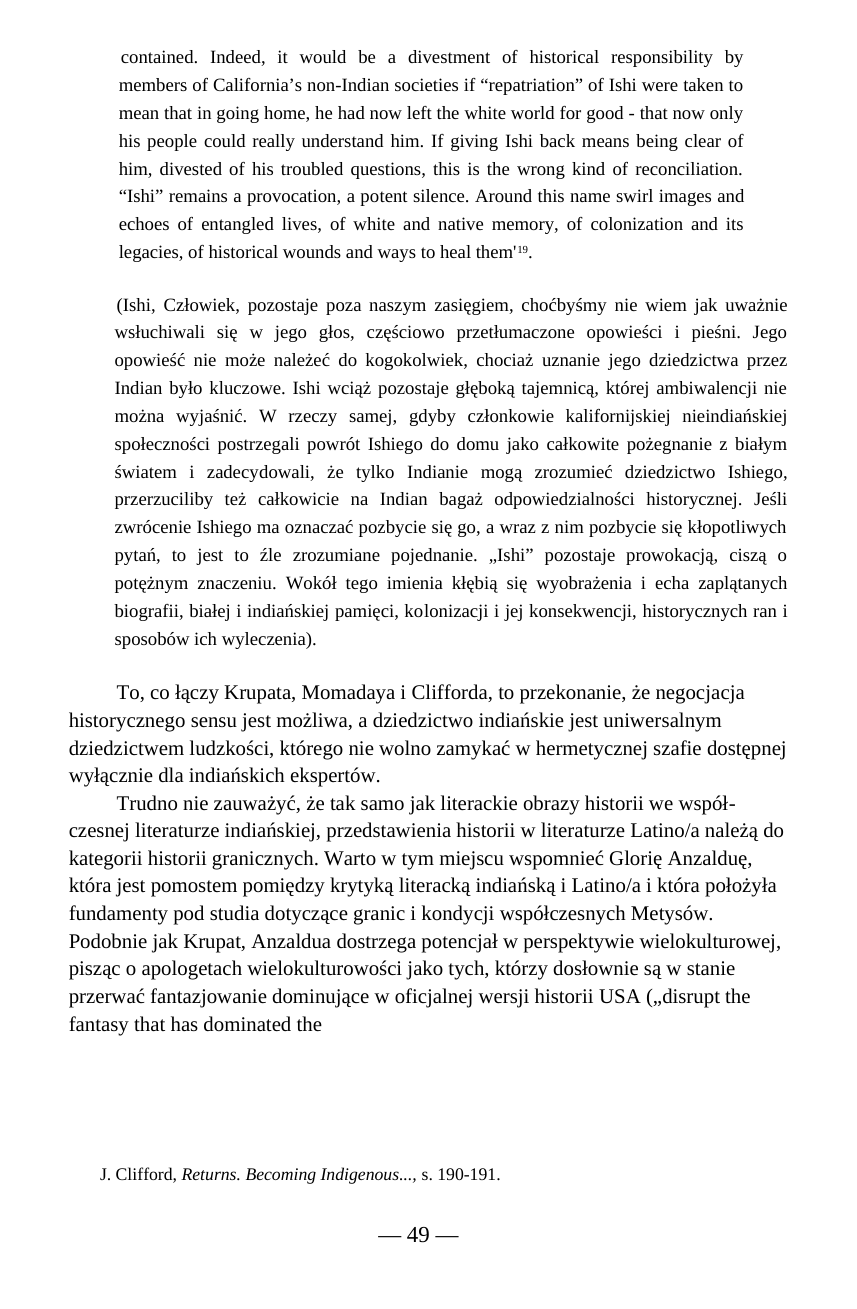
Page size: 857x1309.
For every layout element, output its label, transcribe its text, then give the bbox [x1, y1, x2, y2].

text contained. Indeed, it would be a divestment of historical responsibility by members of California’s non-Indian societies if “repatriation” of Ishi were taken to mean that in going home, he had now left the white world for good - that now only his people could really understand him. If giving Ishi back means being clear of him, divested of his troubled questions, this is the wrong kind of reconciliation. “Ishi” remains a provocation, a po­tent silence. Around this name swirl images and echoes of entangled lives, of white and native memory, of colonization and its legacies, of historical wounds and ways to heal them'19. [118, 46, 745, 262]
text Trudno nie zauważyć, że tak samo jak literackie obrazy historii we współ­czesnej literaturze indiańskiej, przedstawienia historii w literaturze Latino/a należą do kategorii historii granicznych. Warto w tym miejscu wspomnieć Glorię Anzalduę, która jest pomostem pomiędzy krytyką literacką indiańską i Latino/a i która położyła fundamenty pod studia dotyczące granic i kondy­cji współczesnych Metysów. Podobnie jak Krupat, Anzaldua dostrzega poten­cjał w perspektywie wielokulturowej, pisząc o apologetach wielokulturowości jako tych, którzy dosłownie są w stanie przerwać fantazjowanie dominujące w oficjalnej wersji historii USA („disrupt the fantasy that has dominated the [68, 791, 788, 1036]
text To, co łączy Krupata, Momadaya i Clifforda, to przekonanie, że negocja­cja historycznego sensu jest możliwa, a dziedzictwo indiańskie jest uniwer­salnym dziedzictwem ludzkości, którego nie wolno zamykać w hermetycznej szafie dostępnej wyłącznie dla indiańskich ekspertów. [68, 680, 788, 787]
text J. Clifford, Returns. Becoming Indigenous..., s. 190-191. [68, 1164, 788, 1184]
text (Ishi, Człowiek, pozostaje poza naszym zasięgiem, choćbyśmy nie wiem jak uważnie wsłuchiwali się w jego głos, częściowo przetłumaczone opowieści i pieśni. Jego opowieść nie może należeć do kogokolwiek, chociaż uznanie jego dziedzictwa przez Indian było kluczowe. Ishi wciąż pozostaje głęboką tajemnicą, której ambiwalencji nie można wyjaśnić. W rzeczy samej, gdyby członkowie kalifornijskiej nieindiańskiej społeczności postrzegali powrót Ishiego do domu jako całkowite pożegnanie z białym światem i zadecy­dowali, że tylko Indianie mogą zrozumieć dziedzictwo Ishiego, przerzuci­liby też całkowicie na Indian bagaż odpowiedzialności historycznej. Jeśli zwrócenie Ishiego ma oznaczać pozbycie się go, a wraz z nim pozbycie się kłopotliwych pytań, to jest to źle zrozumiane pojednanie. „Ishi” pozostaje prowokacją, ciszą o potężnym znaczeniu. Wokół tego imienia kłębią się wyobrażenia i echa zaplątanych biografii, białej i indiańskiej pamięci, ko­lonizacji i jej konsekwencji, historycznych ran i sposobów ich wyleczenia). [114, 294, 788, 649]
text — 49 — [378, 1221, 476, 1247]
